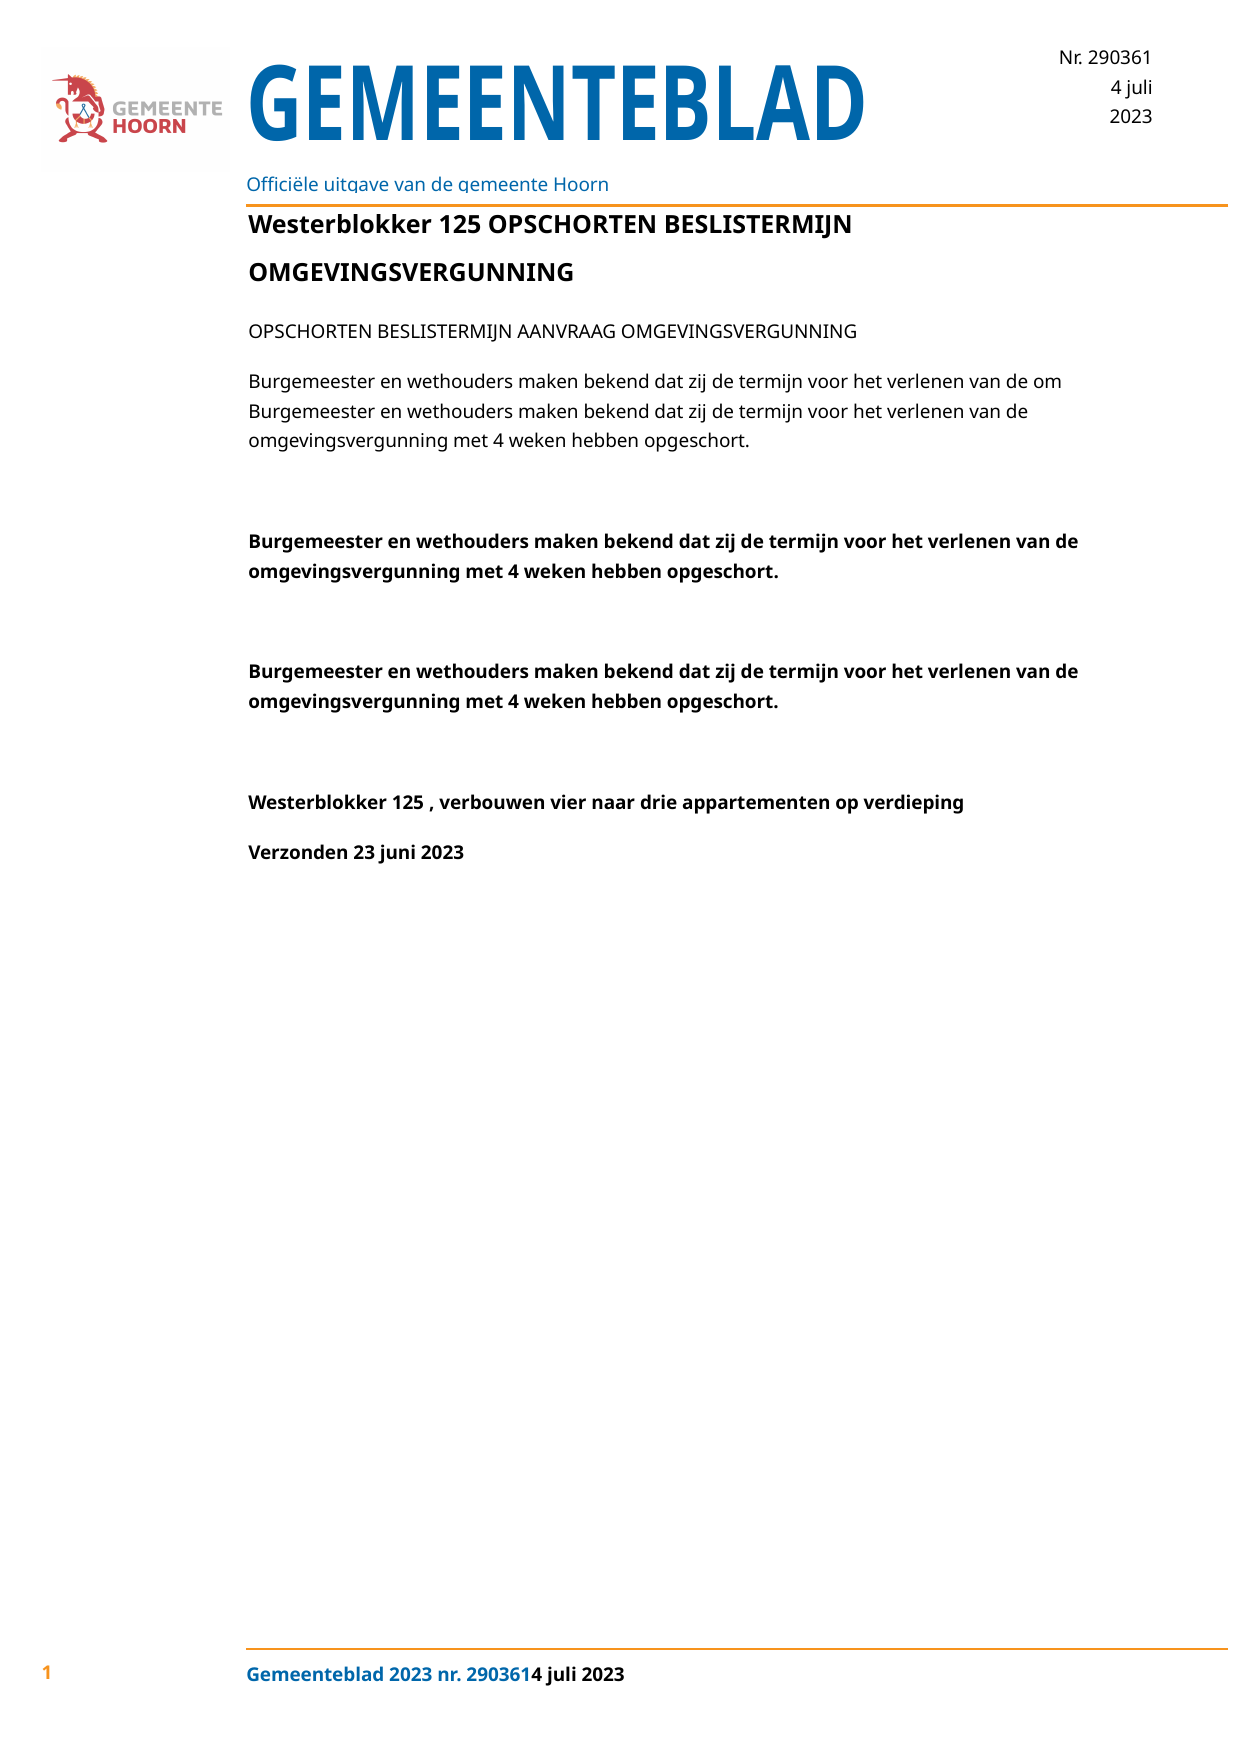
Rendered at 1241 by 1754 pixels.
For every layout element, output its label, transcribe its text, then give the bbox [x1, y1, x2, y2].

text Burgemeester en wethouders maken bekend dat zij de termijn voor het verlenen van de omgevingsvergunning met 4 weken hebben opgeschort. [248, 528, 1152, 584]
text Westerblokker 125 OPSCHORTEN BESLISTERMIJN OMGEVINGSVERGUNNING [248, 207, 1152, 288]
text Westerblokker 125 , verbouwen vier naar drie appartementen op verdieping [248, 789, 1152, 815]
picture [41, 47, 231, 172]
text OPSCHORTEN BESLISTERMIJN AANVRAAG OMGEVINGSVERGUNNING [248, 318, 1152, 344]
text Burgemeester en wethouders maken bekend dat zij de termijn voor het verlenen van de omgevingsvergunning met 4 weken hebben opgeschort. [248, 659, 1152, 714]
text Burgemeester en wethouders maken bekend dat zij de termijn voor het verlenen van de om Burgemeester en wethouders maken bekend dat zij de termijn voor het verlenen van de omgevingsvergunning met 4 weken hebben opgeschort. [248, 368, 1152, 453]
text Verzonden 23 juni 2023 [248, 839, 1152, 865]
